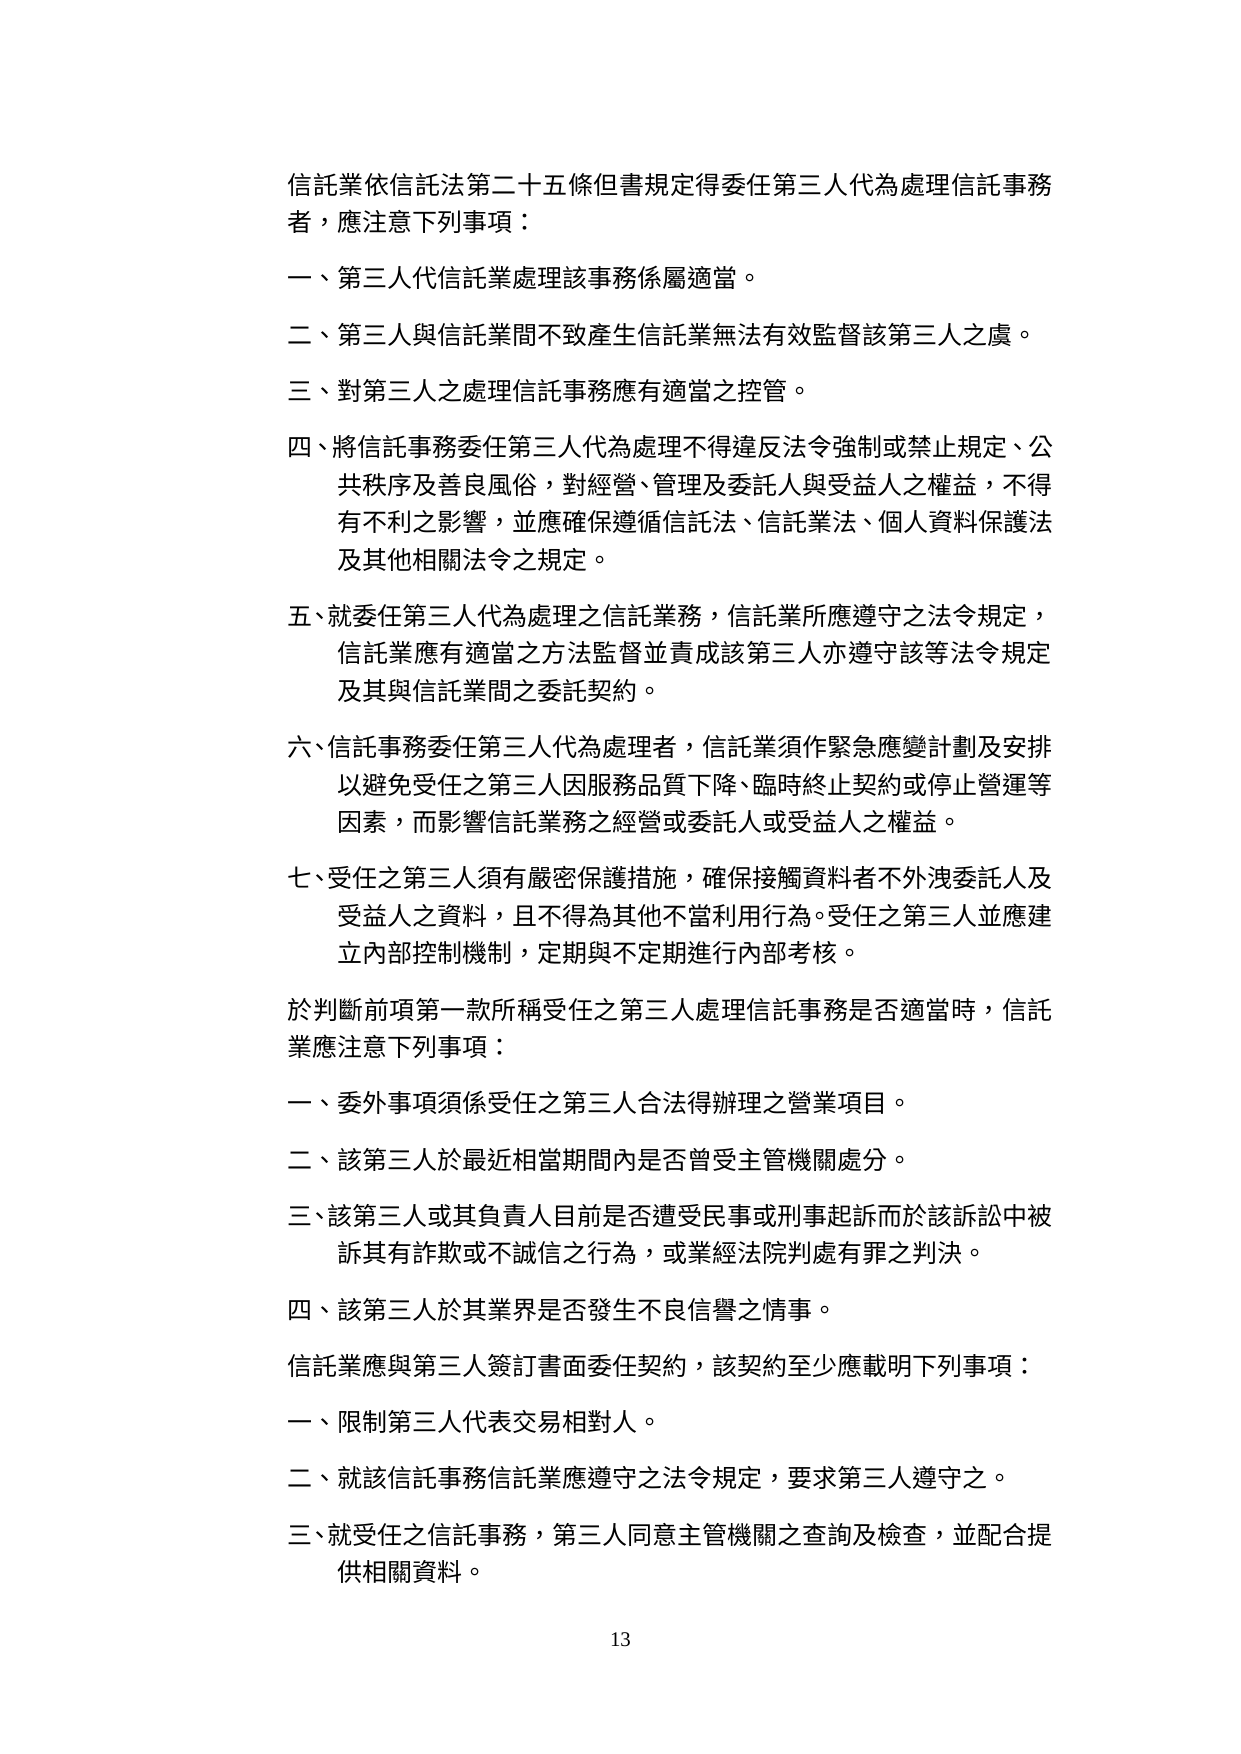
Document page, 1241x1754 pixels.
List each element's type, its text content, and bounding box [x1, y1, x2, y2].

text 一、委外事項須係受任之第三人合法得辦理之營業項目。 [287, 1083, 1053, 1121]
text 三、對第三人之處理信託事務應有適當之控管。 [287, 371, 1053, 408]
text 五、就委任第三人代為處理之信託業務，信託業所應遵守之法令規定，信託業應有適當之方法監督並責成該第三人亦遵守該等法令規定及其與信託業間之委託契約。 [287, 596, 1053, 708]
text 二、就該信託事務信託業應遵守之法令規定，要求第三人遵守之。 [287, 1458, 1053, 1496]
text 一、第三人代信託業處理該事務係屬適當。 [287, 258, 1053, 296]
text 於判斷前項第一款所稱受任之第三人處理信託事務是否適當時，信託業應注意下列事項： [287, 989, 1053, 1064]
text 二、第三人與信託業間不致產生信託業無法有效監督該第三人之虞。 [287, 314, 1053, 352]
text 七、受任之第三人須有嚴密保護措施，確保接觸資料者不外洩委託人及受益人之資料，且不得為其他不當利用行為。受任之第三人並應建立內部控制機制，定期與不定期進行內部考核。 [287, 858, 1053, 971]
text 信託業依信託法第二十五條但書規定得委任第三人代為處理信託事務者，應注意下列事項： [287, 164, 1053, 239]
text 四、將信託事務委任第三人代為處理不得違反法令強制或禁止規定、公共秩序及善良風俗，對經營、管理及委託人與受益人之權益，不得有不利之影響，並應確保遵循信託法、信託業法、個人資料保護法及其他相關法令之規定。 [287, 427, 1053, 577]
text 六、信託事務委任第三人代為處理者，信託業須作緊急應變計劃及安排，以避免受任之第三人因服務品質下降、臨時終止契約或停止營運等因素，而影響信託業務之經營或委託人或受益人之權益。 [287, 727, 1053, 839]
text 三、就受任之信託事務，第三人同意主管機關之查詢及檢查，並配合提供相關資料。 [287, 1514, 1053, 1589]
text 一、限制第三人代表交易相對人。 [287, 1402, 1053, 1439]
text 三、該第三人或其負責人目前是否遭受民事或刑事起訴而於該訴訟中被訴其有詐欺或不誠信之行為，或業經法院判處有罪之判決。 [287, 1196, 1053, 1271]
text 四、該第三人於其業界是否發生不良信譽之情事。 [287, 1289, 1053, 1327]
text 二、該第三人於最近相當期間內是否曾受主管機關處分。 [287, 1139, 1053, 1177]
text 信託業應與第三人簽訂書面委任契約，該契約至少應載明下列事項： [287, 1346, 1053, 1383]
